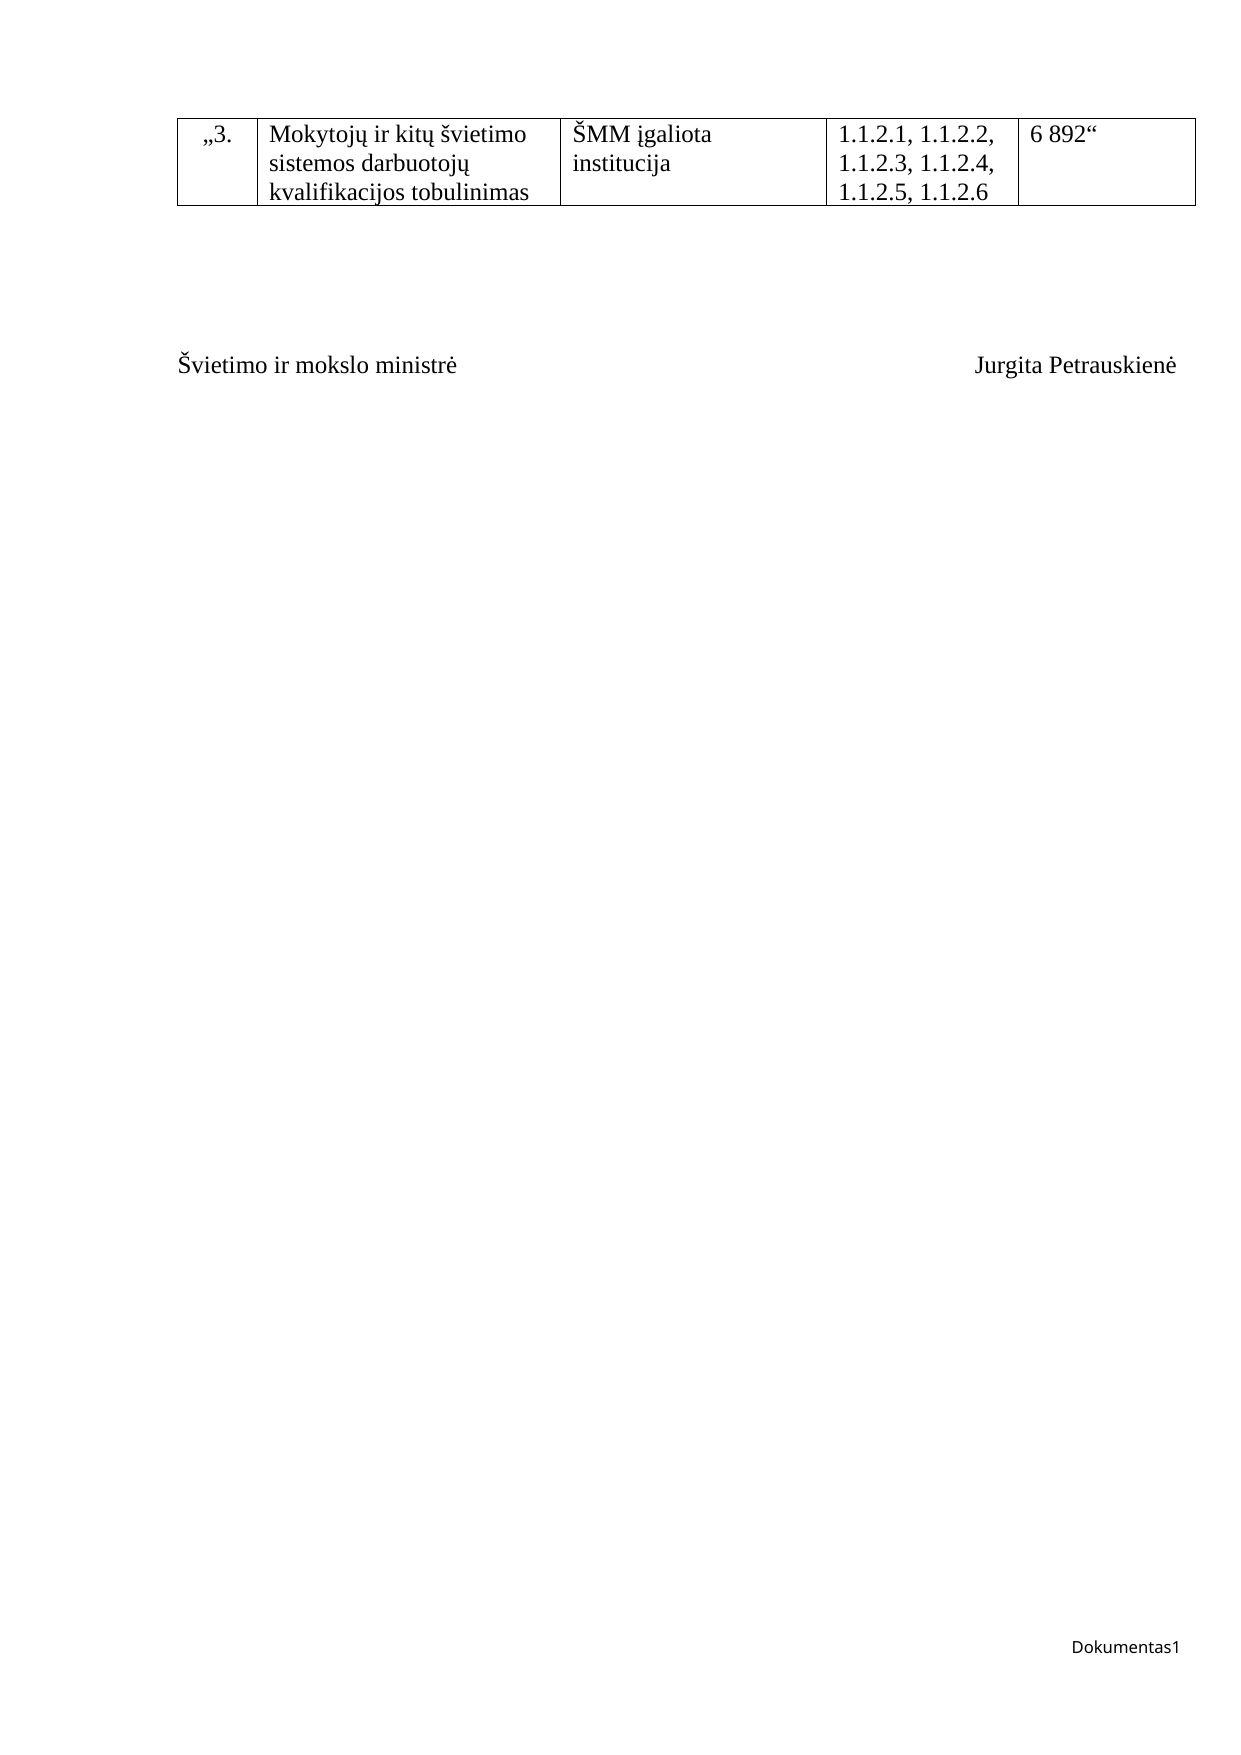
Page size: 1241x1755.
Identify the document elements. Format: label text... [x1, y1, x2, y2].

table_header „3. [178, 119, 257, 205]
table_header Mokytojų ir kitų švietimo sistemos darbuotojų kvalifikacijos tobulinimas [258, 119, 560, 205]
text Švietimo ir mokslo ministrė Jurgita Petrauskienė [177, 350, 1181, 379]
table_header ŠMM įgaliota institucija [561, 119, 826, 205]
table_header 1.1.2.1, 1.1.2.2, 1.1.2.3, 1.1.2.4, 1.1.2.5, 1.1.2.6 [827, 119, 1018, 205]
table_header 6 892“ [1019, 119, 1195, 205]
